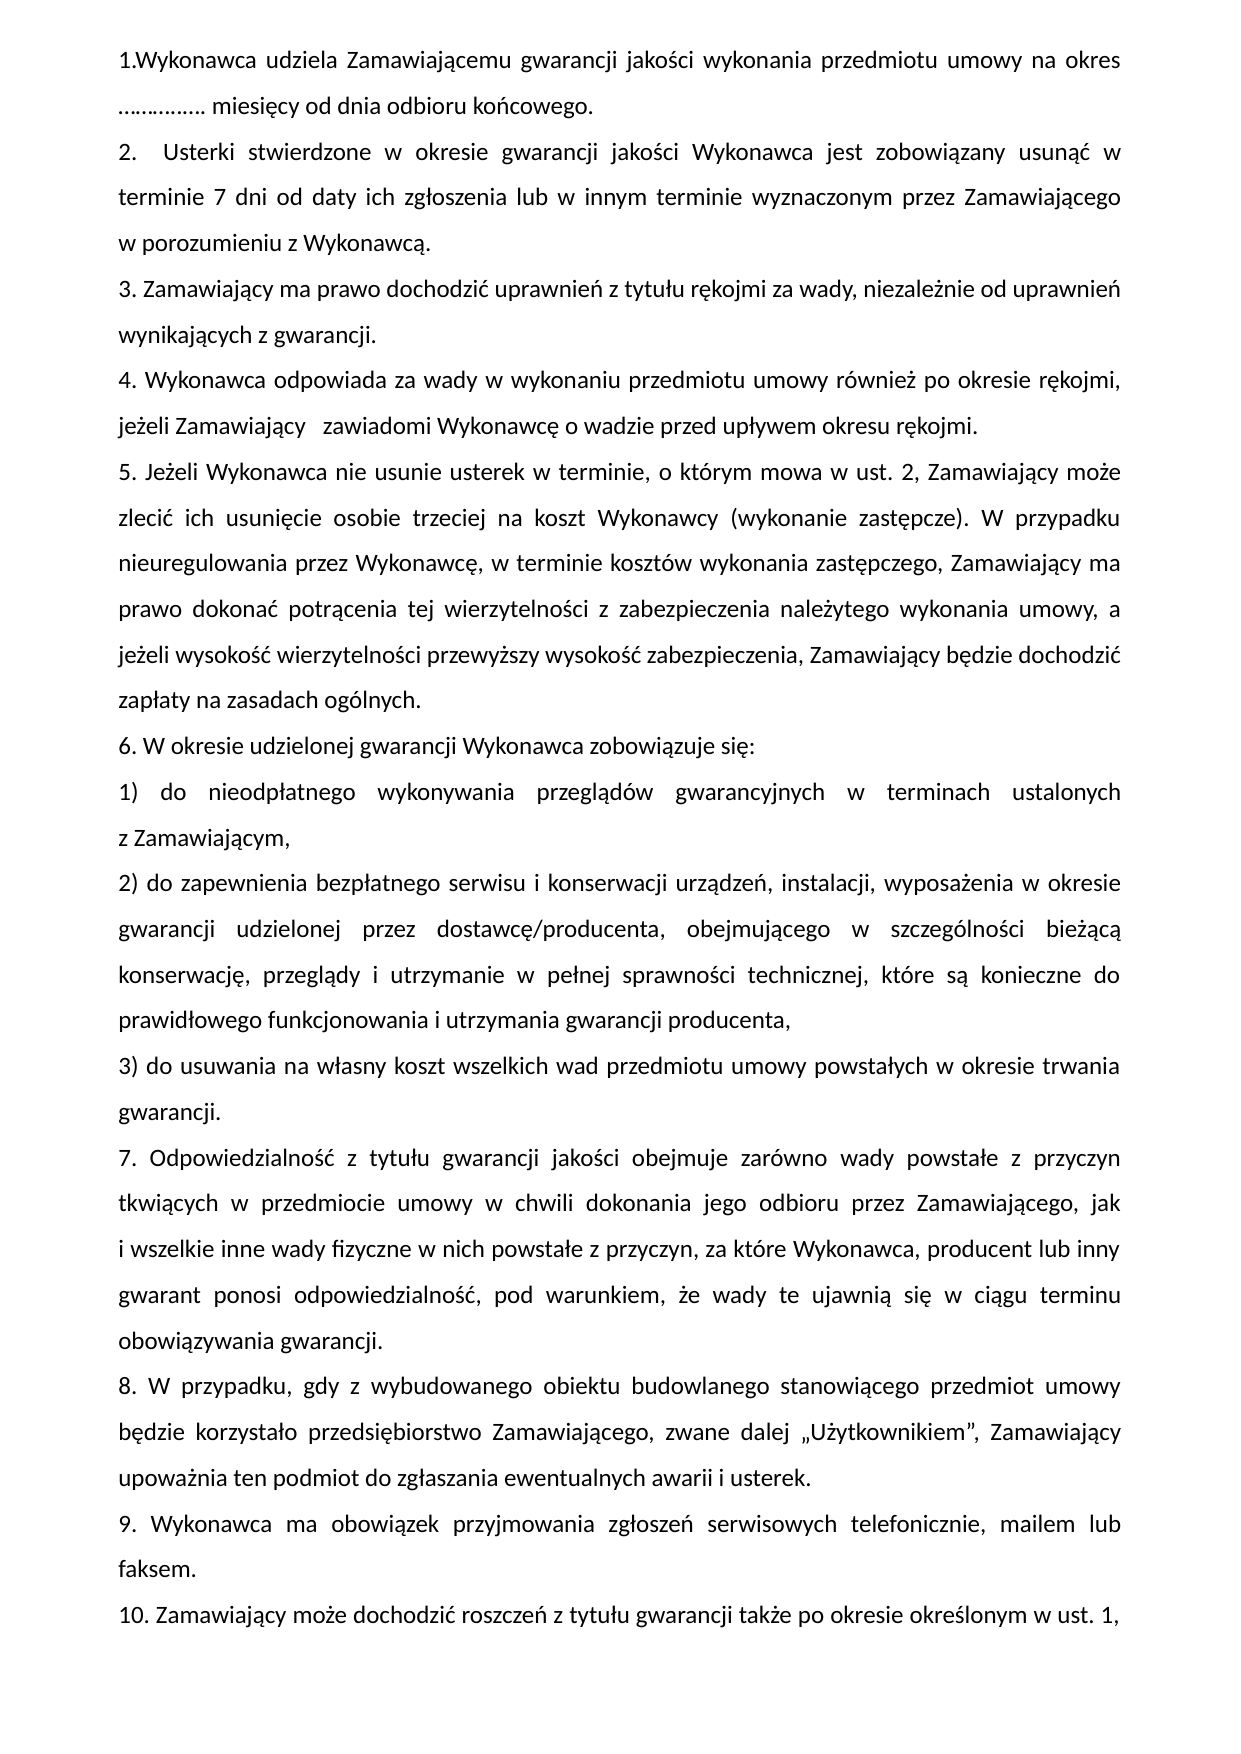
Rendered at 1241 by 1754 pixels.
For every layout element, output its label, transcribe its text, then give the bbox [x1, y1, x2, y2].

text 10. Zamawiający może dochodzić roszczeń z tytułu gwarancji także po okresie określonym w ust. 1, [118, 1599, 1122, 1630]
text 3) do usuwania na własny koszt wszelkich wad przedmiotu umowy powstałych w okresie trwania gwarancji. [118, 1050, 1122, 1127]
text 1.Wykonawca udziela Zamawiającemu gwarancji jakości wykonania przedmiotu umowy na okres ………..…. miesięcy od dnia odbioru końcowego. [118, 44, 1122, 121]
text 3. Zamawiający ma prawo dochodzić uprawnień z tytułu rękojmi za wady, niezależnie od uprawnień wynikających z gwarancji. [118, 273, 1122, 349]
text 5. Jeżeli Wykonawca nie usunie usterek w terminie, o którym mowa w ust. 2, Zamawiający może zlecić ich usunięcie osobie trzeciej na koszt Wykonawcy (wykonanie zastępcze). W przypadku nieuregulowania przez Wykonawcę, w terminie kosztów wykonania zastępczego, Zamawiający ma prawo dokonać potrącenia tej wierzytelności z zabezpieczenia należytego wykonania umowy, a jeżeli wysokość wierzytelności przewyższy wysokość zabezpieczenia, Zamawiający będzie dochodzić zapłaty na zasadach ogólnych. [118, 456, 1122, 715]
text 7. Odpowiedzialność z tytułu gwarancji jakości obejmuje zarówno wady powstałe z przyczyn tkwiących w przedmiocie umowy w chwili dokonania jego odbioru przez Zamawiającego, jak i wszelkie inne wady fizyczne w nich powstałe z przyczyn, za które Wykonawca, producent lub inny gwarant ponosi odpowiedzialność, pod warunkiem, że wady te ujawnią się w ciągu terminu obowiązywania gwarancji. [118, 1142, 1122, 1355]
text 9. Wykonawca ma obowiązek przyjmowania zgłoszeń serwisowych telefonicznie, mailem lub faksem. [118, 1508, 1122, 1584]
text 4. Wykonawca odpowiada za wady w wykonaniu przedmiotu umowy również po okresie rękojmi, jeżeli Zamawiający zawiadomi Wykonawcę o wadzie przed upływem okresu rękojmi. [118, 364, 1122, 441]
text 2. Usterki stwierdzone w okresie gwarancji jakości Wykonawca jest zobowiązany usunąć w terminie 7 dni od daty ich zgłoszenia lub w innym terminie wyznaczonym przez Zamawiającego w porozumieniu z Wykonawcą. [118, 136, 1122, 258]
text 1) do nieodpłatnego wykonywania przeglądów gwarancyjnych w terminach ustalonych z Zamawiającym, [118, 776, 1122, 852]
text 8. W przypadku, gdy z wybudowanego obiektu budowlanego stanowiącego przedmiot umowy będzie korzystało przedsiębiorstwo Zamawiającego, zwane dalej „Użytkownikiem”, Zamawiający upoważnia ten podmiot do zgłaszania ewentualnych awarii i usterek. [118, 1371, 1122, 1492]
text 2) do zapewnienia bezpłatnego serwisu i konserwacji urządzeń, instalacji, wyposażenia w okresie gwarancji udzielonej przez dostawcę/producenta, obejmującego w szczególności bieżącą konserwację, przeglądy i utrzymanie w pełnej sprawności technicznej, które są konieczne do prawidłowego funkcjonowania i utrzymania gwarancji producenta, [118, 867, 1122, 1035]
text 6. W okresie udzielonej gwarancji Wykonawca zobowiązuje się: [118, 730, 1122, 761]
